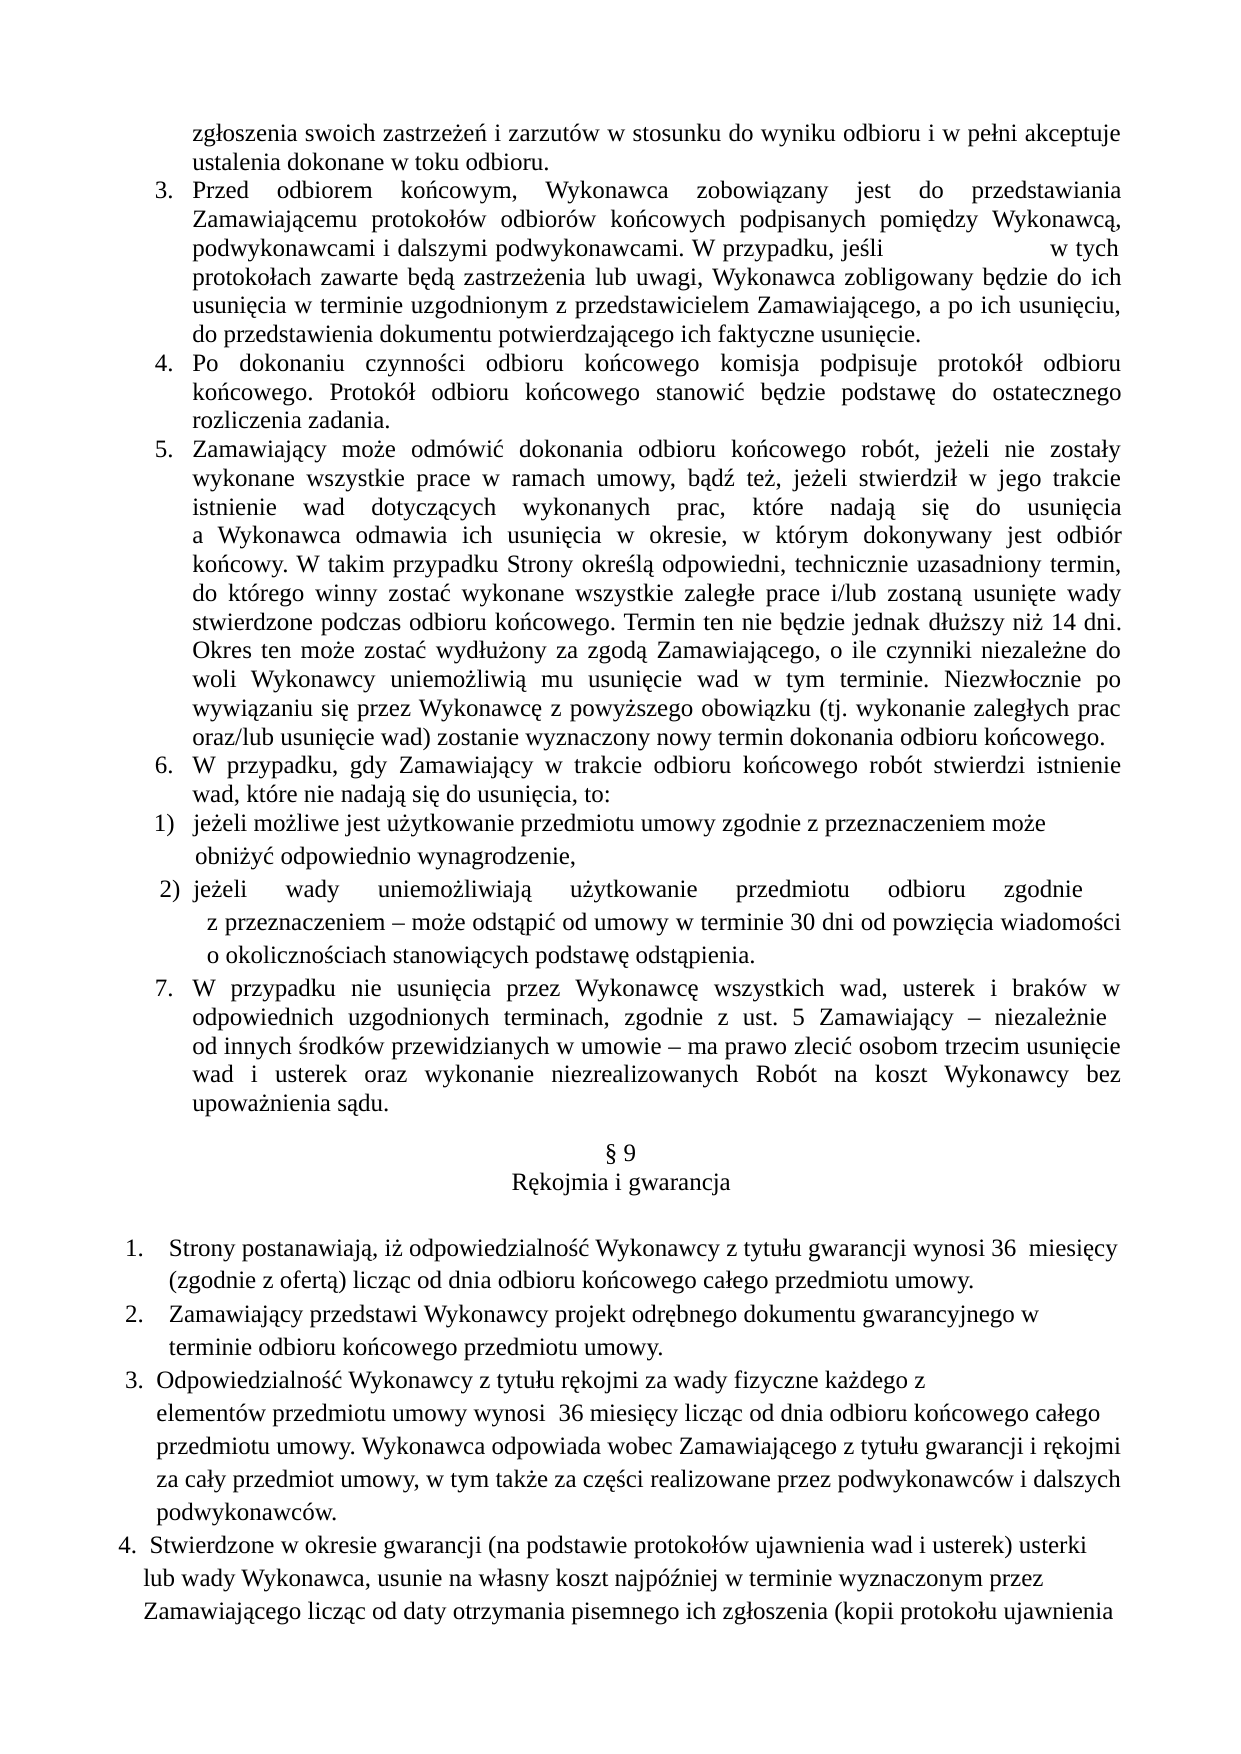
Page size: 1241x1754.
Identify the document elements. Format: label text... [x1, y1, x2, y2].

list Zamawiającego licząc od daty otrzymania pisemnego ich zgłoszenia (kopii protokołu ujawnienia [118, 1596, 1122, 1624]
list zgłoszenia swoich zastrzeżeń i zarzutów w stosunku do wyniku odbioru i w pełni akceptuje ustalenia dokonane w toku odbioru. [154, 118, 1122, 176]
list 2. Zamawiający przedstawi Wykonawcy projekt odrębnego dokumentu gwarancyjnego w [125, 1299, 1122, 1327]
list 1. Strony postanawiają, iż odpowiedzialność Wykonawcy z tytułu gwarancji wynosi 36 miesięcy [125, 1233, 1122, 1261]
list za cały przedmiot umowy, w tym także za części realizowane przez podwykonawców i dalszych [125, 1464, 1122, 1492]
text Rękojmia i gwarancja [120, 1167, 1122, 1195]
list (zgodnie z ofertą) licząc od dnia odbioru końcowego całego przedmiotu umowy. [125, 1266, 1122, 1294]
list W przypadku nie usunięcia przez Wykonawcę wszystkich wad, usterek i braków w odpowiednich uzgodnionych terminach, zgodnie z ust. 5 Zamawiający – niezależnie od innych środków przewidzianych w umowie – ma prawo zlecić osobom trzecim usunięcie wad i usterek oraz wykonanie niezrealizowanych Robót na koszt Wykonawcy bez upoważnienia sądu. [154, 973, 1122, 1117]
list jeżeli możliwe jest użytkowanie przedmiotu umowy zgodnie z przeznaczeniem może obniżyć odpowiednio wynagrodzenie, [153, 808, 1122, 870]
list Zamawiający może odmówić dokonania odbioru końcowego robót, jeżeli nie zostały wykonane wszystkie prace w ramach umowy, bądź też, jeżeli stwierdził w jego trakcie istnienie wad dotyczących wykonanych prac, które nadają się do usunięcia a Wykonawca odmawia ich usunięcia w okresie, w któ­rym dokonywany jest odbiór końcowy. W takim przypadku Strony określą odpowiedni, technicznie uzasadniony termin, do którego winny zostać wykonane wszystkie zaległe prace i/lub zostaną usunięte wady stwierdzone podczas odbioru końcowego. Termin ten nie będzie jednak dłuższy niż 14 dni. Okres ten może zostać wydłużony za zgodą Zamawiającego, o ile czynniki niezależne do woli Wykonawcy uniemożliwią mu usunięcie wad w tym terminie. Niezwłocznie po wywiązaniu się przez Wykonawcę z powyższego obowiązku (tj. wykonanie zaległych prac oraz/lub usunięcie wad) zostanie wyznaczony nowy termin dokonania odbioru końcowego. [154, 434, 1122, 751]
list lub wady Wykonawca, usunie na własny koszt najpóźniej w terminie wyznaczonym przez [118, 1563, 1122, 1592]
list Przed odbiorem końcowym, Wykonawca zobowiązany jest do przedstawiania Zamawiającemu protokołów odbiorów końcowych podpisanych pomiędzy Wykonawcą, podwykonawcami i dalszymi podwykonawcami. W przypadku, jeśli w tych protokołach zawarte będą zastrzeżenia lub uwagi, Wykonawca zobligowany będzie do ich usunięcia w terminie uzgodnionym z przedstawicielem Zamawiającego, a po ich usunięciu, do przedstawienia dokumentu potwierdzającego ich faktyczne usunięcie. [154, 176, 1122, 348]
list terminie odbioru końcowego przedmiotu umowy. [125, 1332, 1122, 1360]
text § 9 [118, 1138, 1122, 1167]
list Po dokonaniu czynności odbioru końcowego komisja podpisuje protokół odbioru końcowego. Protokół odbioru końcowego stanowić będzie podstawę do ostatecznego rozliczenia zadania. [154, 348, 1122, 434]
list 3. Odpowiedzialność Wykonawcy z tytułu rękojmi za wady fizyczne każdego z [125, 1365, 1122, 1393]
list podwykonawców. [125, 1497, 1122, 1526]
list W przypadku, gdy Zamawiający w trakcie odbioru końcowego robót stwierdzi istnienie wad, które nie nadają się do usunięcia, to: [154, 751, 1122, 808]
list jeżeli wady uniemożliwiają użytkowanie przedmiotu odbioru zgodnie z przeznaczeniem – może odstąpić od umowy w terminie 30 dni od powzięcia wiadomości o okolicznościach stanowiących podstawę odstąpienia. [159, 874, 1122, 969]
list przedmiotu umowy. Wykonawca odpowiada wobec Zamawiającego z tytułu gwarancji i rękojmi [125, 1431, 1122, 1459]
list elementów przedmiotu umowy wynosi 36 miesięcy licząc od dnia odbioru końcowego całego [125, 1398, 1122, 1426]
list 4. Stwierdzone w okresie gwarancji (na podstawie protokołów ujawnienia wad i usterek) usterki [118, 1530, 1122, 1558]
